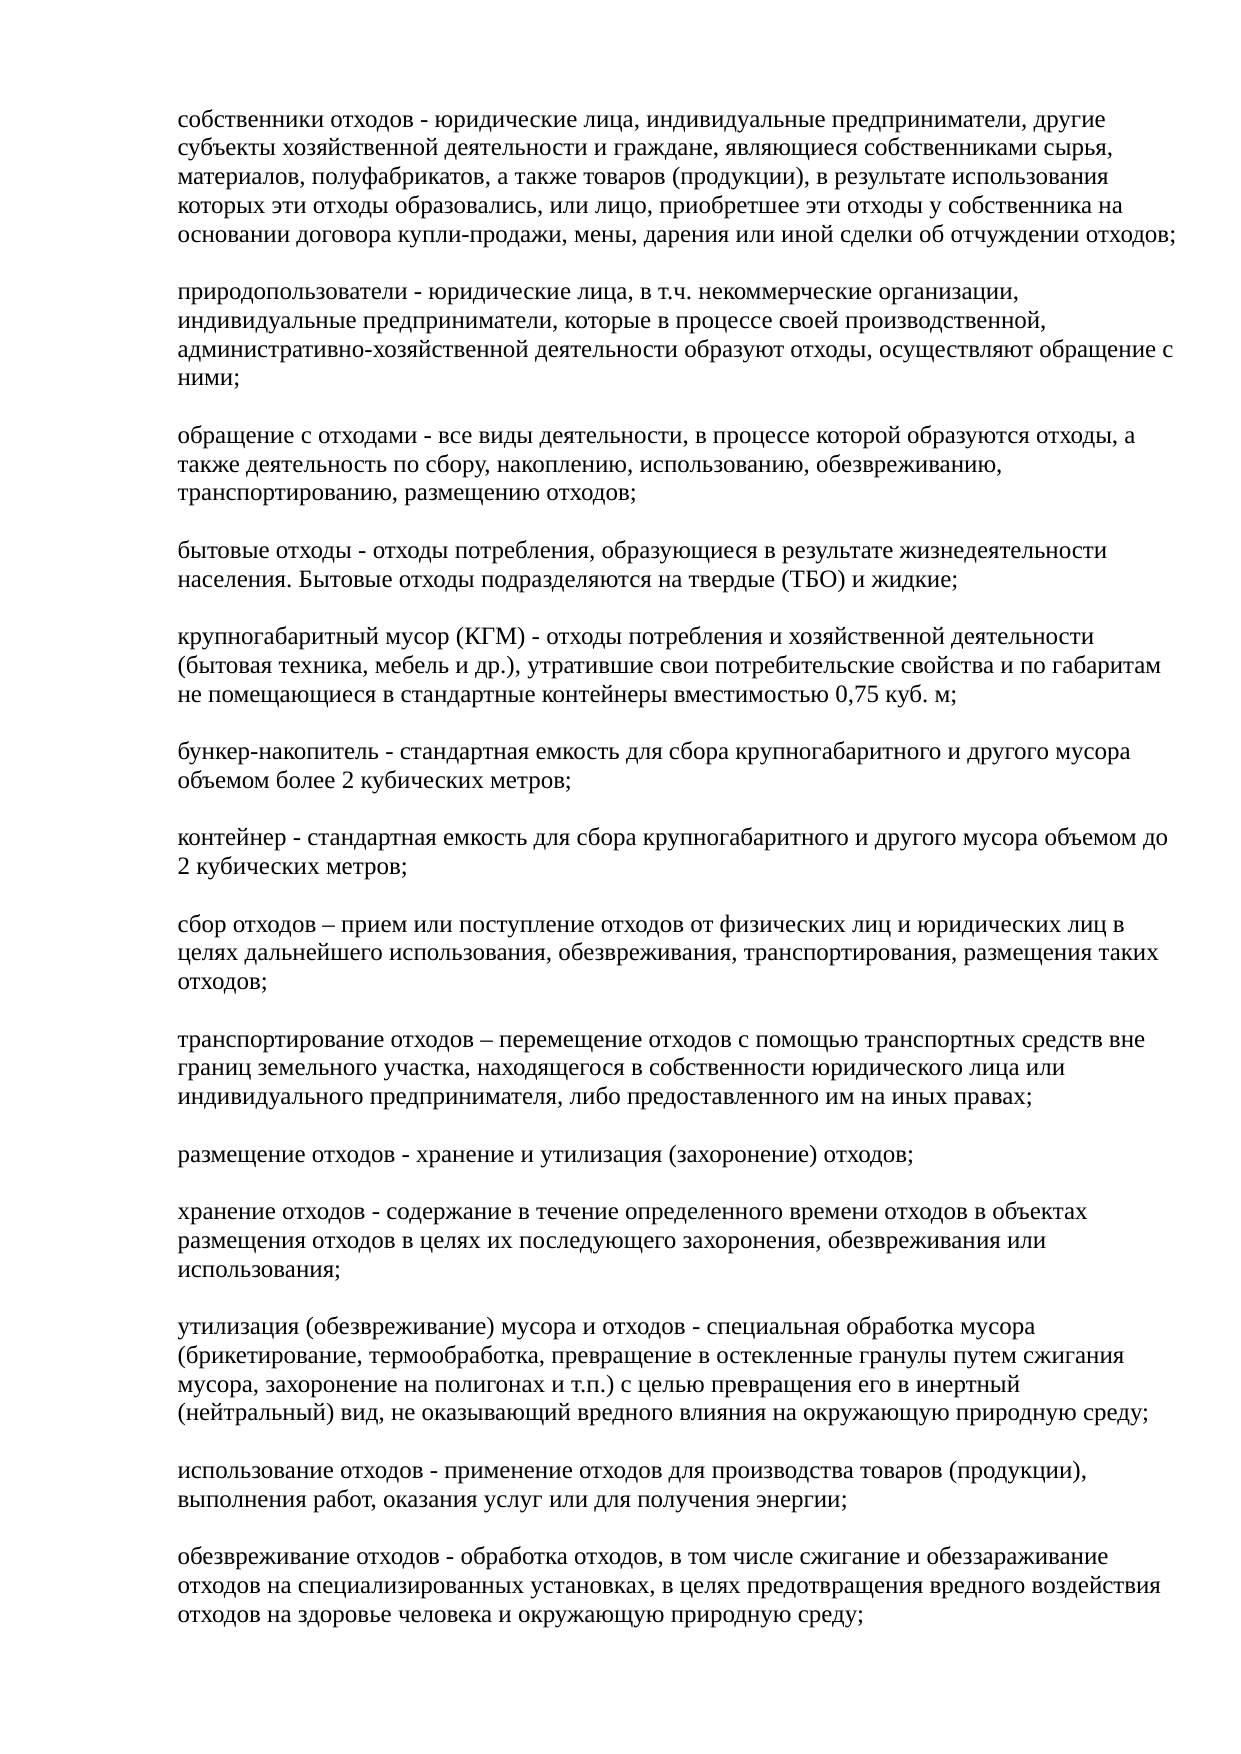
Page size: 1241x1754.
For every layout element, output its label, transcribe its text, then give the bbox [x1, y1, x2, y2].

text собственники отходов - юридические лица, индивидуальные предприниматели, другие субъекты хозяйственной деятельности и граждане, являющиеся собственниками сырья, материалов, полуфабрикатов, а также товаров (продукции), в результате использования которых эти отходы образовались, или лицо, приобретшее эти отходы у собственника на основании договора купли-продажи, мены, дарения или иной сделки об отчуждении отходов; природопользователи - юридические лица, в т.ч. некоммерческие организации, индивидуальные предприниматели, которые в процессе своей производственной, административно-хозяйственной деятельности образуют отходы, осуществляют обращение с ними; обращение с отходами - все виды деятельности, в процессе которой образуются отходы, а также деятельность по сбору, накоплению, использованию, обезвреживанию, транспортированию, размещению отходов; бытовые отходы - отходы потребления, образующиеся в результате жизнедеятельности населения. Бытовые отходы подразделяются на твердые (ТБО) и жидкие; крупногабаритный мусор (КГМ) - отходы потребления и хозяйственной деятельности (бытовая техника, мебель и др.), утратившие свои потребительские свойства и по габаритам не помещающиеся в стандартные контейнеры вместимостью 0,75 куб. м; бункер-накопитель - стандартная емкость для сбора крупногабаритного и другого мусора объемом более 2 кубических метров; контейнер - стандартная емкость для сбора крупногабаритного и другого мусора объемом до 2 кубических метров; сбор отходов – прием или поступление отходов от физических лиц и юридических лиц в целях дальнейшего использования, обезвреживания, транспортирования, размещения таких отходов; транспортирование отходов – перемещение отходов с помощью транспортных средств вне границ земельного участка, находящегося в собственности юридического лица или индивидуального предпринимателя, либо предоставленного им на иных правах; размещение отходов - хранение и утилизация (захоронение) отходов; хранение отходов - содержание в течение определенного времени отходов в объектах размещения отходов в целях их последующего захоронения, обезвреживания или использования; утилизация (обезвреживание) мусора и отходов - специальная обработка мусора (брикетирование, термообработка, превращение в остекленные гранулы путем сжигания мусора, захоронение на полигонах и т.п.) с целью превращения его в инертный (нейтральный) вид, не оказывающий вредного влияния на окружающую природную среду; использование отходов - применение отходов для производства товаров (продукции), выполнения работ, оказания услуг или для получения энергии; обезвреживание отходов - обработка отходов, в том числе сжигание и обеззараживание отходов на специализированных установках, в целях предотвращения вредного воздействия отходов на здоровье человека и окружающую природную среду; [177, 75, 1181, 1656]
